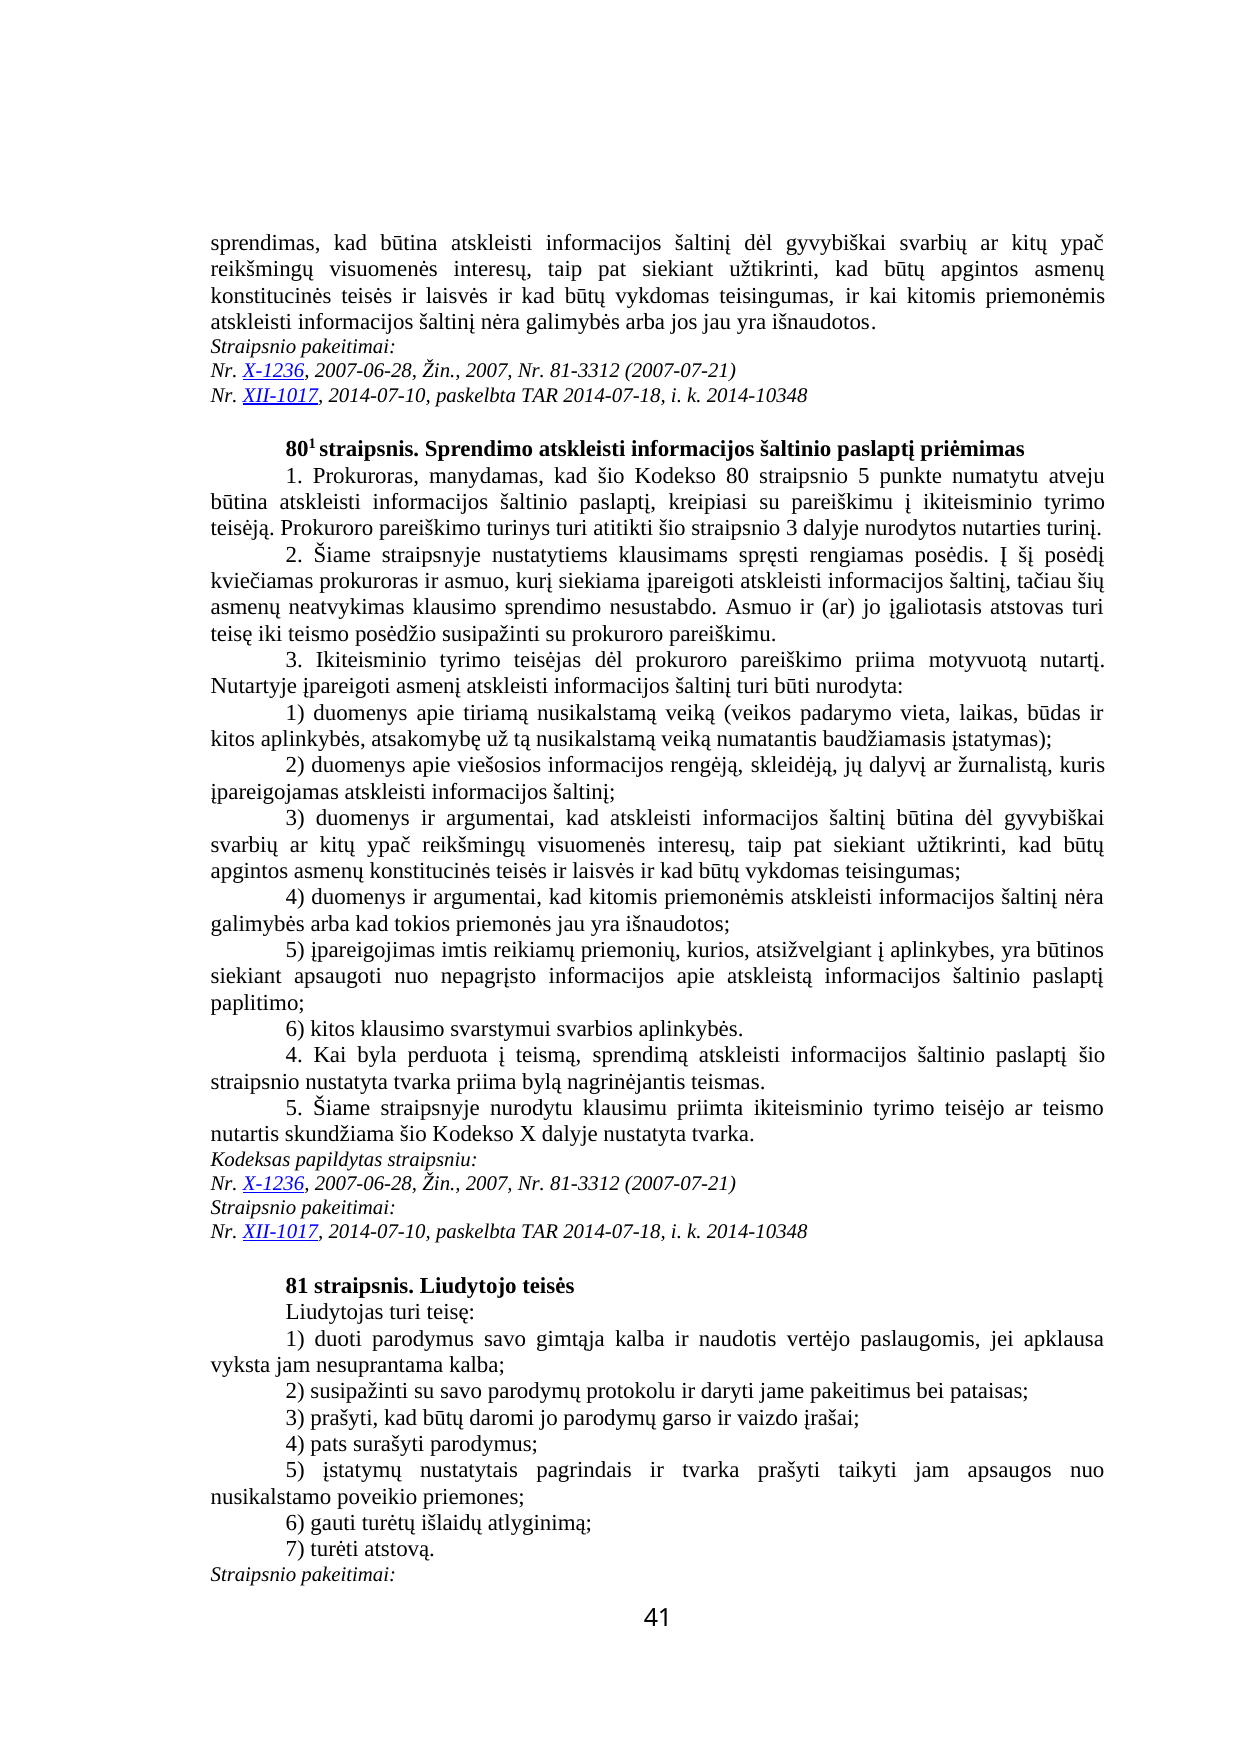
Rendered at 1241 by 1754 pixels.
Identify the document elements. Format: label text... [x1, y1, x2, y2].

text Straipsnio pakeitimai: [210, 1562, 1105, 1586]
text Liudytojas turi teisę: [210, 1298, 1105, 1324]
text 4) pats surašyti parodymus; [210, 1430, 1105, 1456]
text Nr. X-1236, 2007-06-28, Žin., 2007, Nr. 81-3312 (2007-07-21) [210, 1171, 1105, 1195]
text 5. Šiame straipsnyje nurodytu klausimu priimta ikiteisminio tyrimo teisėjo ar teismo nutartis skundžiama šio Kodekso X dalyje nustatyta tvarka. [210, 1094, 1105, 1147]
text 1. Prokuroras, manydamas, kad šio Kodekso 80 straipsnio 5 punkte numatytu atveju būtina atskleisti informacijos šaltinio paslaptį, kreipiasi su pareiškimu į ikiteisminio tyrimo teisėją. Prokuroro pareiškimo turinys turi atitikti šio straipsnio 3 dalyje nurodytos nutarties turinį. [210, 462, 1105, 541]
text Straipsnio pakeitimai: [210, 1195, 1105, 1219]
text 5) įpareigojimas imtis reikiamų priemonių, kurios, atsižvelgiant į aplinkybes, yra būtinos siekiant apsaugoti nuo nepagrįsto informacijos apie atskleistą informacijos šaltinio paslaptį paplitimo; [210, 936, 1105, 1015]
text Nr. XII-1017, 2014-07-10, paskelbta TAR 2014-07-18, i. k. 2014-10348 [210, 382, 1105, 407]
text 2) susipažinti su savo parodymų protokolu ir daryti jame pakeitimus bei pataisas; [210, 1377, 1105, 1404]
text Nr. X-1236, 2007-06-28, Žin., 2007, Nr. 81-3312 (2007-07-21) [210, 358, 1105, 382]
text 6) kitos klausimo svarstymui svarbios aplinkybės. [210, 1015, 1105, 1041]
text 7) turėti atstovą. [210, 1535, 1105, 1562]
text 2) duomenys apie viešosios informacijos rengėją, skleidėją, jų dalyvį ar žurnalistą, kuris įpareigojamas atskleisti informacijos šaltinį; [210, 752, 1105, 804]
text Kodeksas papildytas straipsniu: [210, 1147, 1105, 1171]
text 81 straipsnis. Liudytojo teisės [210, 1272, 1105, 1298]
text 1) duomenys apie tiriamą nusikalstamą veiką (veikos padarymo vieta, laikas, būdas ir kitos aplinkybės, atsakomybę už tą nusikalstamą veiką numatantis baudžiamasis įstatymas); [210, 699, 1105, 752]
text 1) duoti parodymus savo gimtąja kalba ir naudotis vertėjo paslaugomis, jei apklausa vyksta jam nesuprantama kalba; [210, 1324, 1105, 1377]
text 4) duomenys ir argumentai, kad kitomis priemonėmis atskleisti informacijos šaltinį nėra galimybės arba kad tokios priemonės jau yra išnaudotos; [210, 883, 1105, 936]
text 4. Kai byla perduota į teismą, sprendimą atskleisti informacijos šaltinio paslaptį šio straipsnio nustatyta tvarka priima bylą nagrinėjantis teismas. [210, 1041, 1105, 1094]
text Straipsnio pakeitimai: [210, 334, 1105, 358]
text Nr. XII-1017, 2014-07-10, paskelbta TAR 2014-07-18, i. k. 2014-10348 [210, 1219, 1105, 1243]
text 801 straipsnis. Sprendimo atskleisti informacijos šaltinio paslaptį priėmimas [210, 435, 1105, 462]
text 2. Šiame straipsnyje nustatytiems klausimams spręsti rengiamas posėdis. Į šį posėdį kviečiamas prokuroras ir asmuo, kurį siekiama įpareigoti atskleisti informacijos šaltinį, tačiau šių asmenų neatvykimas klausimo sprendimo nesustabdo. Asmuo ir (ar) jo įgaliotasis atstovas turi teisę iki teismo posėdžio susipažinti su prokuroro pareiškimu. [210, 541, 1105, 646]
text 3) prašyti, kad būtų daromi jo parodymų garso ir vaizdo įrašai; [210, 1404, 1105, 1430]
text sprendimas, kad būtina atskleisti informacijos šaltinį dėl gyvybiškai svarbių ar kitų ypač reikšmingų visuomenės interesų, taip pat siekiant užtikrinti, kad būtų apgintos asmenų konstitucinės teisės ir laisvės ir kad būtų vykdomas teisingumas, ir kai kitomis priemonėmis atskleisti informacijos šaltinį nėra galimybės arba jos jau yra išnaudotos. [210, 229, 1105, 334]
text 6) gauti turėtų išlaidų atlyginimą; [210, 1509, 1105, 1535]
text 3. Ikiteisminio tyrimo teisėjas dėl prokuroro pareiškimo priima motyvuotą nutartį. Nutartyje įpareigoti asmenį atskleisti informacijos šaltinį turi būti nurodyta: [210, 646, 1105, 699]
text 5) įstatymų nustatytais pagrindais ir tvarka prašyti taikyti jam apsaugos nuo nusikalstamo poveikio priemones; [210, 1456, 1105, 1509]
text 3) duomenys ir argumentai, kad atskleisti informacijos šaltinį būtina dėl gyvybiškai svarbių ar kitų ypač reikšmingų visuomenės interesų, taip pat siekiant užtikrinti, kad būtų apgintos asmenų konstitucinės teisės ir laisvės ir kad būtų vykdomas teisingumas; [210, 804, 1105, 883]
